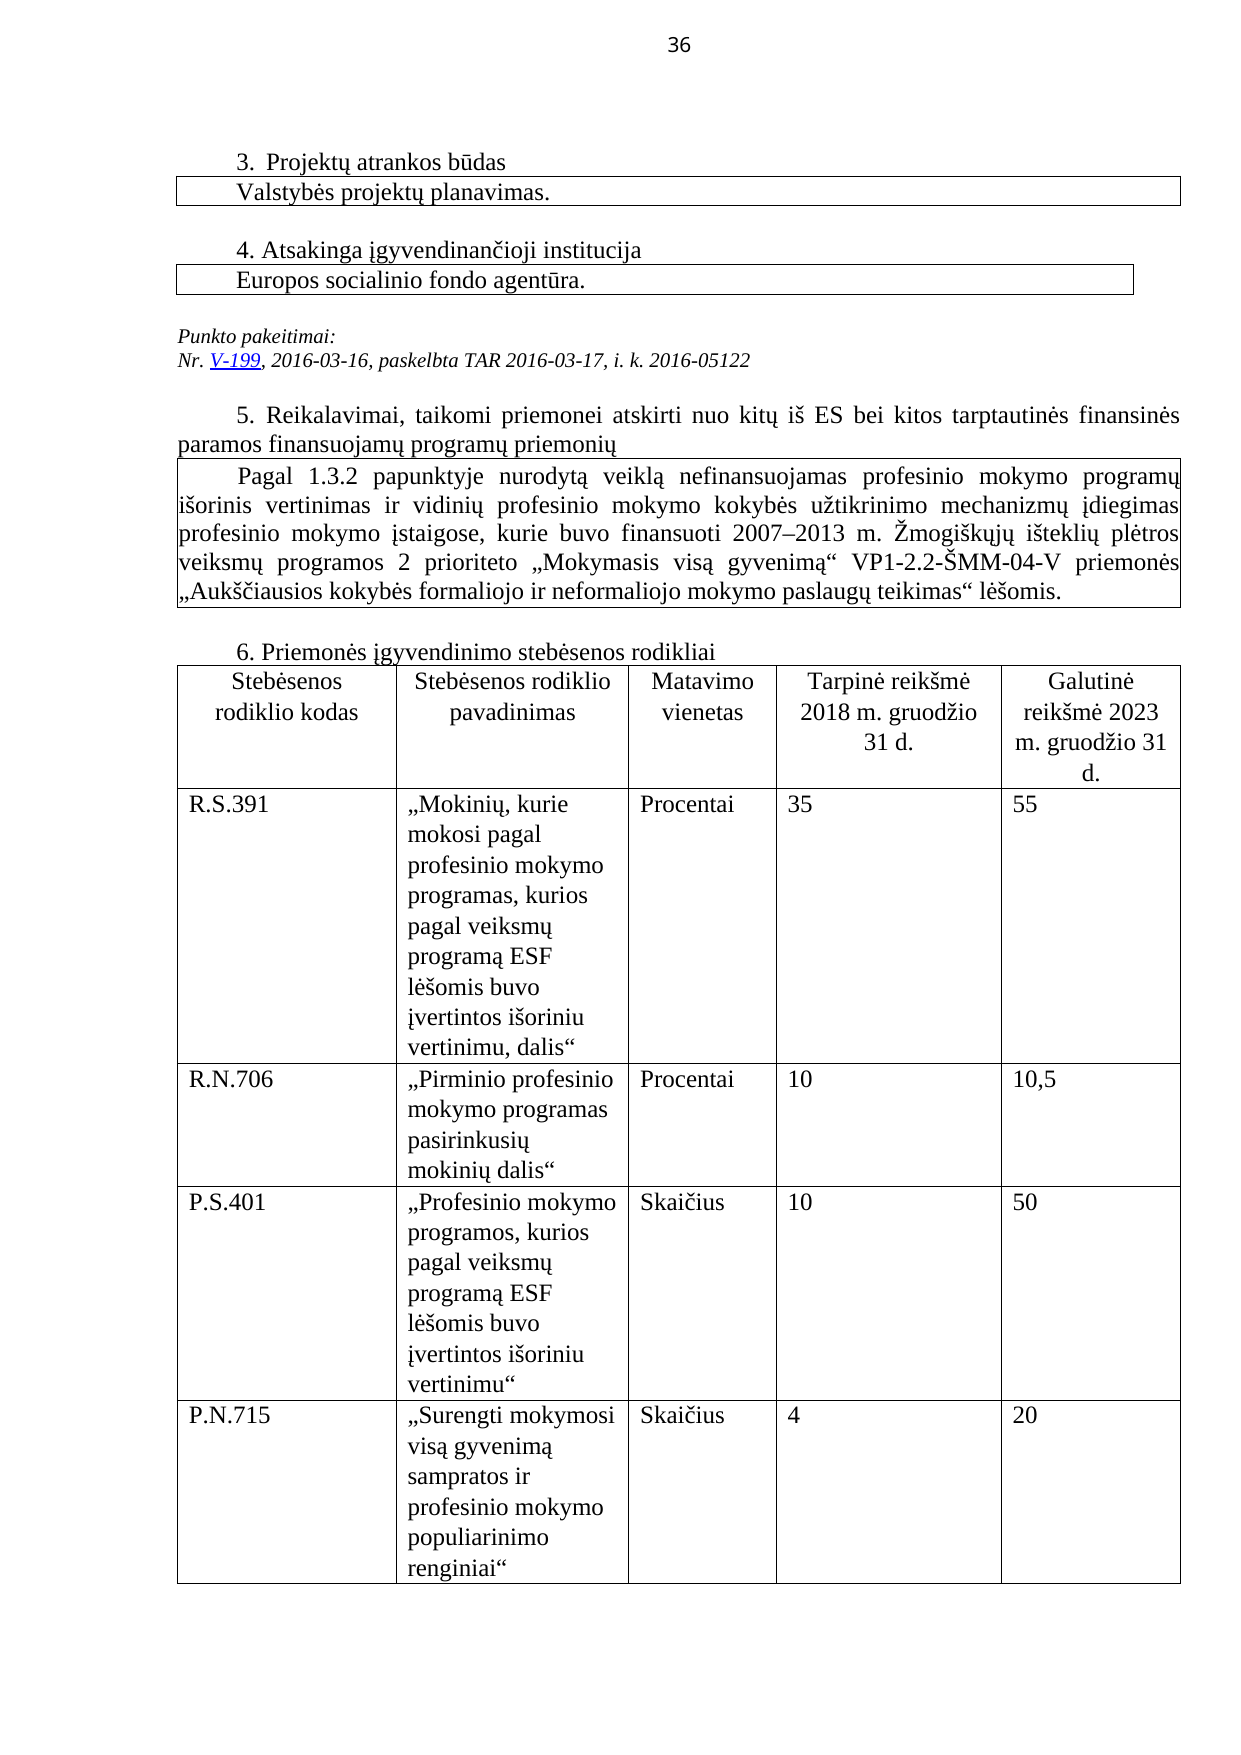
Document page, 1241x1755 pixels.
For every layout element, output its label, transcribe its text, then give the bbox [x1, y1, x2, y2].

table_cell 20 [1002, 1401, 1180, 1583]
table_cell 10 [777, 1187, 1001, 1399]
table_cell 50 [1002, 1187, 1180, 1399]
table_header Stebėsenos rodiklio pavadinimas [397, 666, 628, 788]
table_cell 55 [1002, 789, 1180, 1063]
table_cell Procentai [629, 789, 776, 1063]
table_cell „Mokinių, kurie mokosi pagal profesinio mokymo programas, kurios pagal veiksmų programą ESF lėšomis buvo įvertintos išoriniu vertinimu, dalis“ [397, 789, 628, 1063]
table_cell 35 [777, 789, 1001, 1063]
table_cell 10 [777, 1064, 1001, 1186]
table_cell „Profesinio mokymo programos, kurios pagal veiksmų programą ESF lėšomis buvo įvertintos išoriniu vertinimu“ [397, 1187, 628, 1399]
table_header Matavimo vienetas [629, 666, 776, 788]
text 5. Reikalavimai, taikomi priemonei atskirti nuo kitų iš ES bei kitos tarptautinės finansinės paramos finansuojamų programų priemonių [177, 400, 1181, 458]
table_cell Procentai [629, 1064, 776, 1186]
table_header Stebėsenos rodiklio kodas [178, 666, 396, 788]
table_cell R.N.706 [178, 1064, 396, 1186]
table_cell 10,5 [1002, 1064, 1180, 1186]
table_header Europos socialinio fondo agentūra. [177, 265, 1133, 294]
text Nr. V-199, 2016-03-16, paskelbta TAR 2016-03-17, i. k. 2016-05122 [177, 348, 1181, 372]
text Pagal 1.3.2 papunktyje nurodytą veiklą nefinansuojamas profesinio mokymo programų išorinis vertinimas ir vidinių profesinio mokymo kokybės užtikrinimo mechanizmų įdiegimas profesinio mokymo įstaigose, kurie buvo finansuoti 2007–2013 m. Žmogiškųjų išteklių plėtros veiksmų programos 2 prioriteto „Mokymasis visą gyvenimą“ VP1-2.2-ŠMM-04-V priemonės „Aukščiausios kokybės formaliojo ir neformaliojo mokymo paslaugų teikimas“ lėšomis. [178, 459, 1180, 607]
table_cell „Pirminio profesinio mokymo programas pasirinkusių mokinių dalis“ [397, 1064, 628, 1186]
text Punkto pakeitimai: [177, 323, 1181, 348]
table_cell 4 [777, 1401, 1001, 1583]
table_cell Skaičius [629, 1401, 776, 1583]
table_cell P.N.715 [178, 1401, 396, 1583]
table_header Tarpinė reikšmė 2018 m. gruodžio 31 d. [777, 666, 1001, 788]
table_header Valstybės projektų planavimas. [177, 177, 1180, 205]
text 4. Atsakinga įgyvendinančioji institucija [177, 235, 1181, 264]
table_cell R.S.391 [178, 789, 396, 1063]
table_cell Skaičius [629, 1187, 776, 1399]
table_header Galutinė reikšmė 2023 m. gruodžio 31 d. [1002, 666, 1180, 788]
table_cell P.S.401 [178, 1187, 396, 1399]
text 6. Priemonės įgyvendinimo stebėsenos rodikliai [177, 637, 1181, 665]
table_cell „Surengti mokymosi visą gyvenimą sampratos ir profesinio mokymo populiarinimo renginiai“ [397, 1401, 628, 1583]
text 3. Projektų atrankos būdas [236, 147, 1181, 176]
